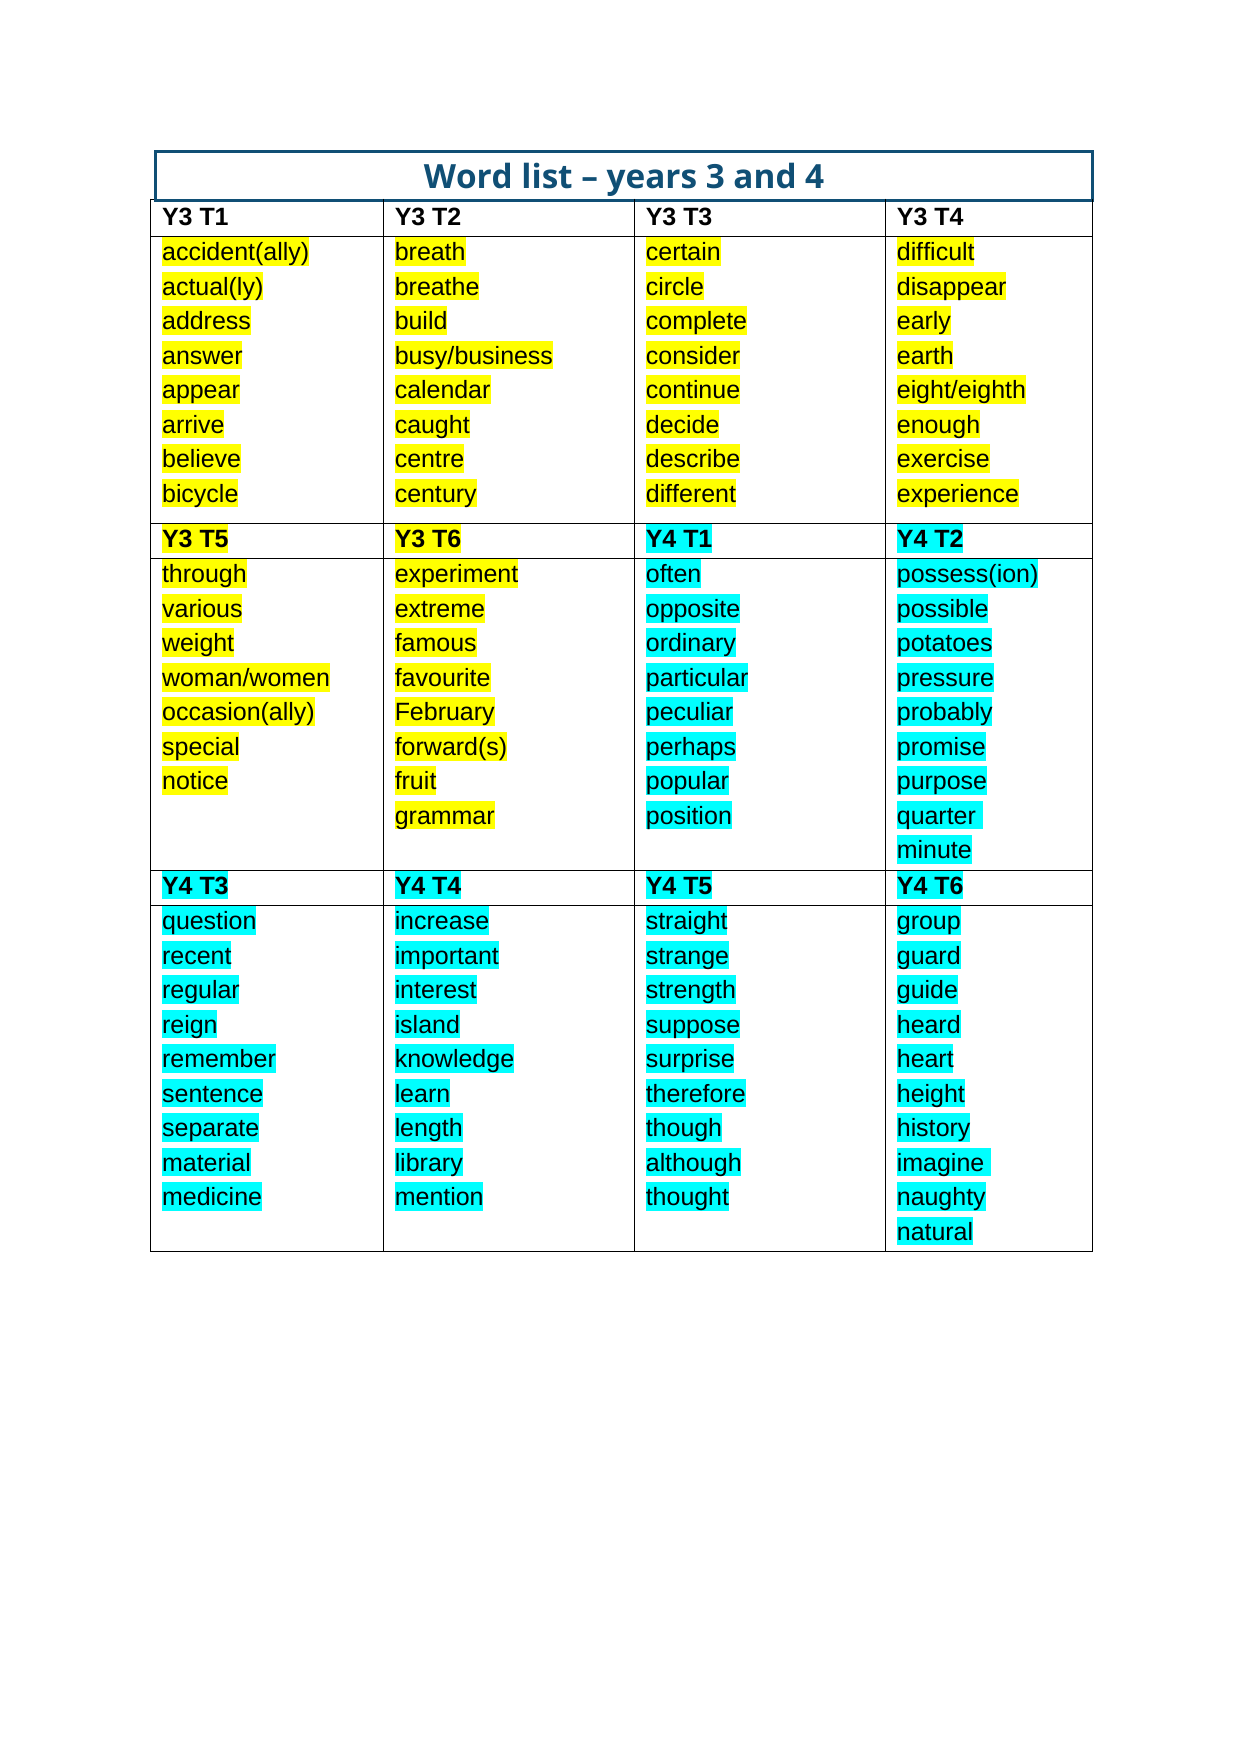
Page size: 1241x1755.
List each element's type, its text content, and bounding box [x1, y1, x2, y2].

table_cell Y4 T4 [384, 871, 634, 905]
table_cell possess(ion) possible potatoes pressure probably promise purpose quarter minute [886, 559, 1092, 870]
table_cell Y3 T1 [151, 200, 383, 236]
table_cell accident(ally) actual(ly) address answer appear arrive believe bicycle [151, 237, 383, 523]
table_cell Y4 T1 [635, 524, 885, 558]
table_cell certain circle complete consider continue decide describe different [635, 237, 885, 523]
table_cell increase important interest island knowledge learn length library mention [384, 906, 634, 1251]
table_cell often opposite ordinary particular peculiar perhaps popular position [635, 559, 885, 870]
table_cell Y3 T4 [886, 202, 1092, 236]
table_cell Y4 T5 [635, 871, 885, 905]
table_cell Y3 T2 [384, 202, 634, 236]
table_cell difficult disappear early earth eight/eighth enough exercise experience [886, 237, 1092, 523]
table_cell through various weight woman/women occasion(ally) special notice [151, 559, 383, 870]
table_cell Y4 T2 [886, 524, 1092, 558]
table_cell question recent regular reign remember sentence separate material medicine [151, 906, 383, 1251]
table_cell experiment extreme famous favourite February forward(s) fruit grammar [384, 559, 634, 870]
table_cell Y3 T6 [384, 524, 634, 558]
table_cell group guard guide heard heart height history imagine naughty natural [886, 906, 1092, 1251]
table_cell Y3 T5 [151, 524, 383, 558]
table_cell Y3 T3 [635, 202, 885, 236]
table_cell breath breathe build busy/business calendar caught centre century [384, 237, 634, 523]
table_cell Y4 T3 [151, 871, 383, 905]
table_cell Y4 T6 [886, 871, 1092, 905]
table_cell straight strange strength suppose surprise therefore though although thought [635, 906, 885, 1251]
table_header Word list – years 3 and 4 [157, 153, 1091, 198]
